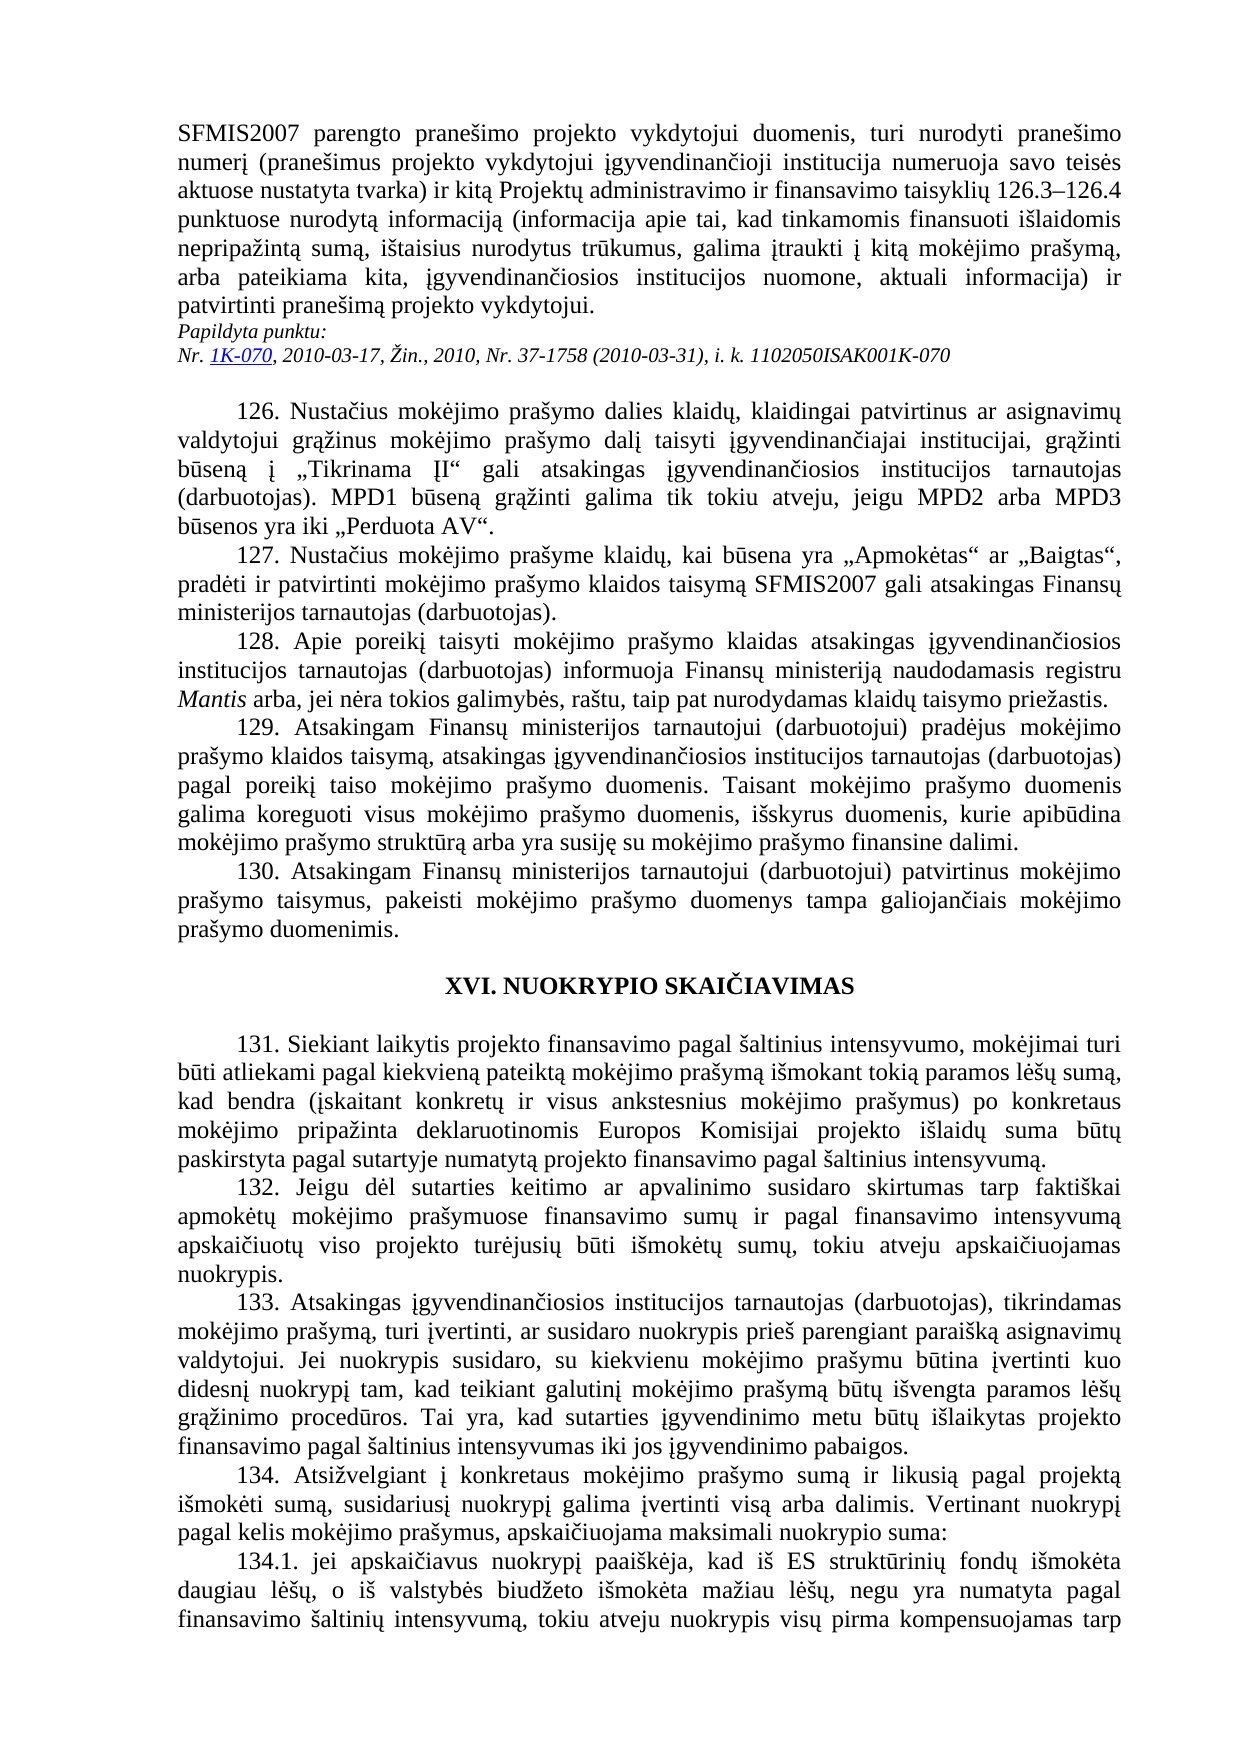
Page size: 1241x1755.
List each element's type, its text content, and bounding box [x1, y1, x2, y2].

text Papildyta punktu: [177, 319, 1122, 343]
text 129. Atsakingam Finansų ministerijos tarnautojui (darbuotojui) pradėjus mokėjimo prašymo klaidos taisymą, atsakingas įgyvendinančiosios institucijos tarnautojas (darbuotojas) pagal poreikį taiso mokėjimo prašymo duomenis. Taisant mokėjimo prašymo duomenis galima koreguoti visus mokėjimo prašymo duomenis, išskyrus duomenis, kurie apibūdina mokėjimo prašymo struktūrą arba yra susiję su mokėjimo prašymo finansine dalimi. [177, 712, 1122, 856]
text SFMIS2007 parengto pranešimo projekto vykdytojui duomenis, turi nurodyti pranešimo numerį (pranešimus projekto vykdytojui įgyvendinančioji institucija numeruoja savo teisės aktuose nustatyta tvarka) ir kitą Projektų administravimo ir finansavimo taisyklių 126.3–126.4 punktuose nurodytą informaciją (informacija apie tai, kad tinkamomis finansuoti išlaidomis nepripažintą sumą, ištaisius nurodytus trūkumus, galima įtraukti į kitą mokėjimo prašymą, arba pateikiama kita, įgyvendinančiosios institucijos nuomone, aktuali informacija) ir patvirtinti pranešimą projekto vykdytojui. [177, 118, 1122, 319]
text Nr. 1K-070, 2010-03-17, Žin., 2010, Nr. 37-1758 (2010-03-31), i. k. 1102050ISAK001K-070 [177, 343, 1122, 367]
text 134. Atsižvelgiant į konkretaus mokėjimo prašymo sumą ir likusią pagal projektą išmokėti sumą, susidariusį nuokrypį galima įvertinti visą arba dalimis. Vertinant nuokrypį pagal kelis mokėjimo prašymus, apskaičiuojama maksimali nuokrypio suma: [177, 1460, 1122, 1546]
text 132. Jeigu dėl sutarties keitimo ar apvalinimo susidaro skirtumas tarp faktiškai apmokėtų mokėjimo prašymuose finansavimo sumų ir pagal finansavimo intensyvumą apskaičiuotų viso projekto turėjusių būti išmokėtų sumų, tokiu atveju apskaičiuojamas nuokrypis. [177, 1172, 1122, 1287]
text 128. Apie poreikį taisyti mokėjimo prašymo klaidas atsakingas įgyvendinančiosios institucijos tarnautojas (darbuotojas) informuoja Finansų ministeriją naudodamasis registru Mantis arba, jei nėra tokios galimybės, raštu, taip pat nurodydamas klaidų taisymo priežastis. [177, 626, 1122, 712]
text 130. Atsakingam Finansų ministerijos tarnautojui (darbuotojui) patvirtinus mokėjimo prašymo taisymus, pakeisti mokėjimo prašymo duomenys tampa galiojančiais mokėjimo prašymo duomenimis. [177, 856, 1122, 942]
text 127. Nustačius mokėjimo prašyme klaidų, kai būsena yra „Apmokėtas“ ar „Baigtas“, pradėti ir patvirtinti mokėjimo prašymo klaidos taisymą SFMIS2007 gali atsakingas Finansų ministerijos tarnautojas (darbuotojas). [177, 540, 1122, 626]
text XVI. NUOKRYPIO SKAIČIAVIMAS [177, 971, 1122, 1000]
text 133. Atsakingas įgyvendinančiosios institucijos tarnautojas (darbuotojas), tikrindamas mokėjimo prašymą, turi įvertinti, ar susidaro nuokrypis prieš parengiant paraišką asignavimų valdytojui. Jei nuokrypis susidaro, su kiekvienu mokėjimo prašymu būtina įvertinti kuo didesnį nuokrypį tam, kad teikiant galutinį mokėjimo prašymą būtų išvengta paramos lėšų grąžinimo procedūros. Tai yra, kad sutarties įgyvendinimo metu būtų išlaikytas projekto finansavimo pagal šaltinius intensyvumas iki jos įgyvendinimo pabaigos. [177, 1287, 1122, 1460]
text 134.1. jei apskaičiavus nuokrypį paaiškėja, kad iš ES struktūrinių fondų išmokėta daugiau lėšų, o iš valstybės biudžeto išmokėta mažiau lėšų, negu yra numatyta pagal finansavimo šaltinių intensyvumą, tokiu atveju nuokrypis visų pirma kompensuojamas tarp [177, 1546, 1122, 1632]
text 126. Nustačius mokėjimo prašymo dalies klaidų, klaidingai patvirtinus ar asignavimų valdytojui grąžinus mokėjimo prašymo dalį taisyti įgyvendinančiajai institucijai, grąžinti būseną į „Tikrinama ĮI“ gali atsakingas įgyvendinančiosios institucijos tarnautojas (darbuotojas). MPD1 būseną grąžinti galima tik tokiu atveju, jeigu MPD2 arba MPD3 būsenos yra iki „Perduota AV“. [177, 396, 1122, 540]
text 131. Siekiant laikytis projekto finansavimo pagal šaltinius intensyvumo, mokėjimai turi būti atliekami pagal kiekvieną pateiktą mokėjimo prašymą išmokant tokią paramos lėšų sumą, kad bendra (įskaitant konkretų ir visus ankstesnius mokėjimo prašymus) po konkretaus mokėjimo pripažinta deklaruotinomis Europos Komisijai projekto išlaidų suma būtų paskirstyta pagal sutartyje numatytą projekto finansavimo pagal šaltinius intensyvumą. [177, 1029, 1122, 1172]
